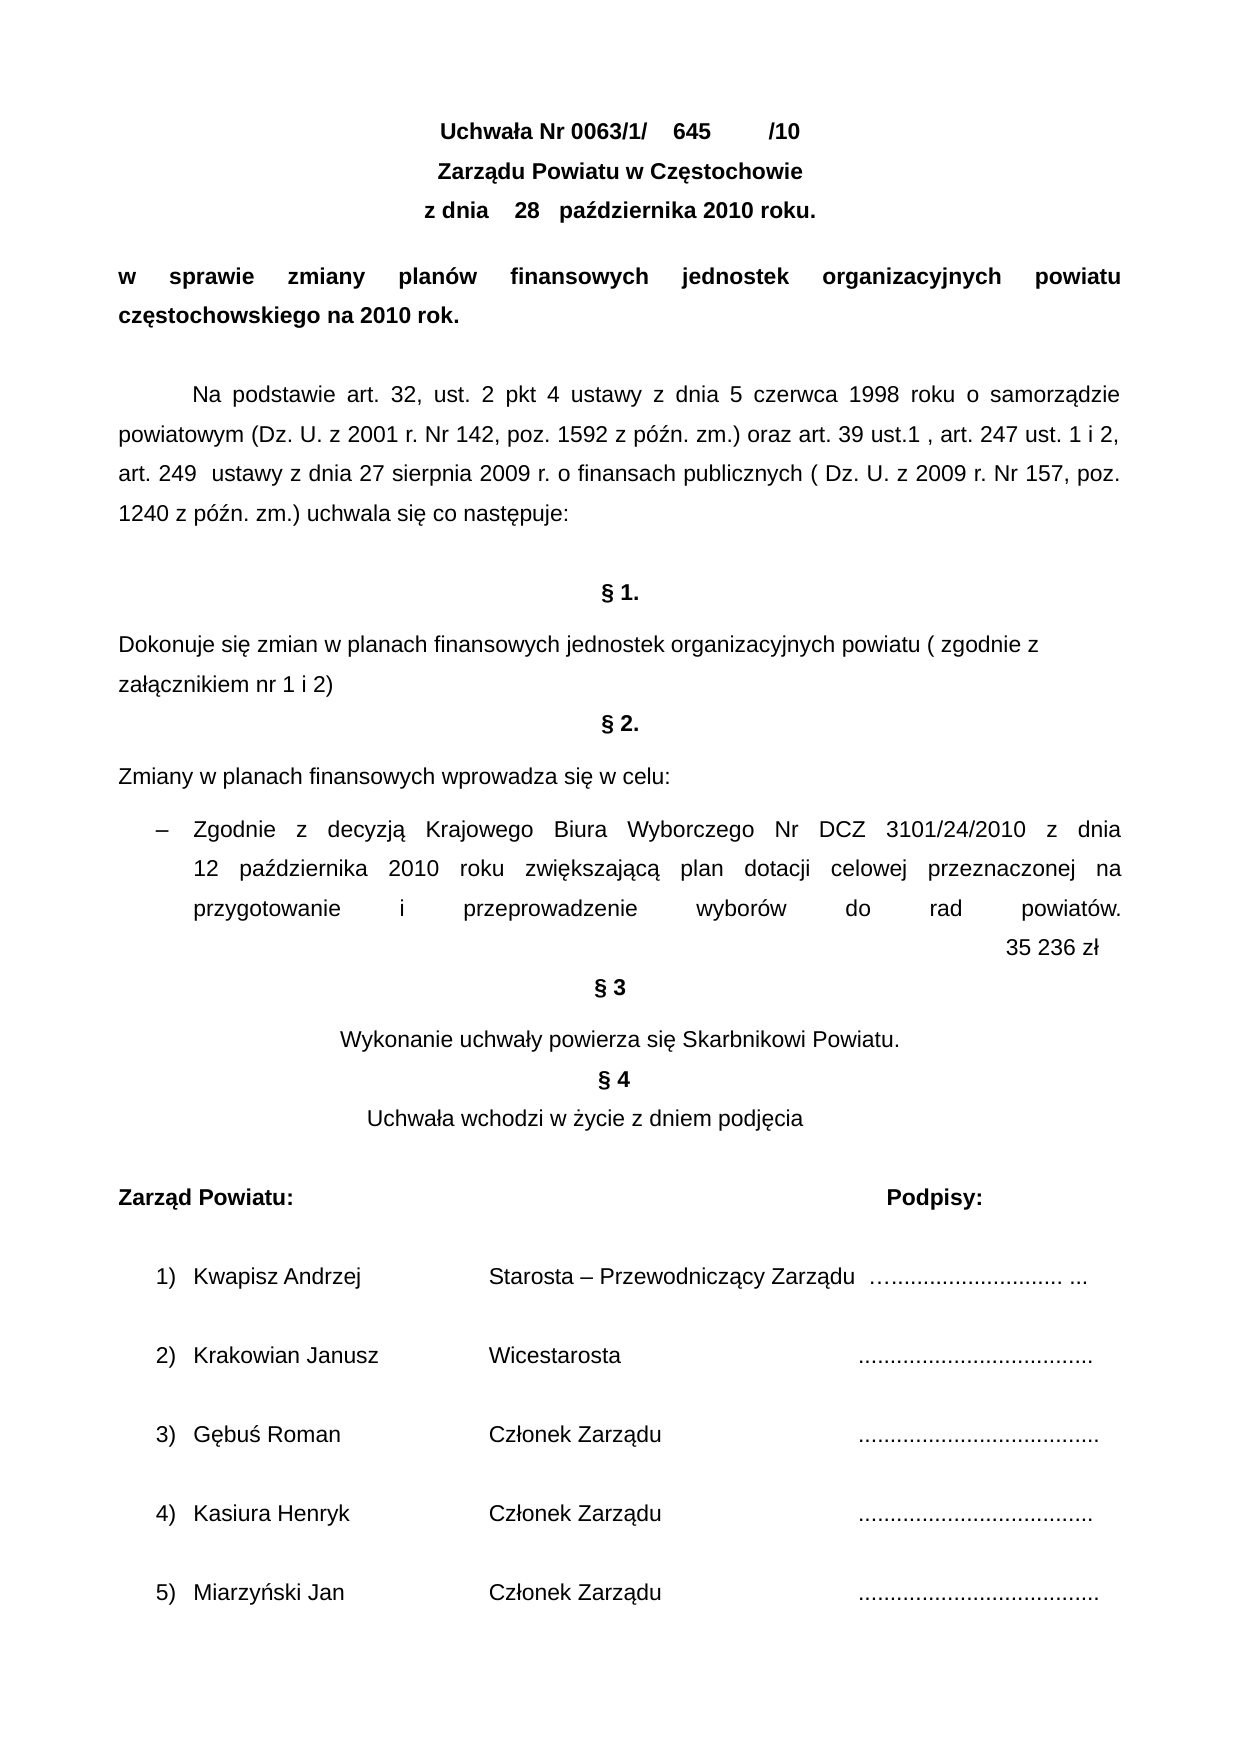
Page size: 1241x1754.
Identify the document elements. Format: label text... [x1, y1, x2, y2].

text Wykonanie uchwały powierza się Skarbnikowi Powiatu. [118, 1026, 1122, 1053]
list Miarzyński Jan Członek Zarządu ...................................... [156, 1579, 1122, 1606]
text Dokonuje się zmian w planach finansowych jednostek organizacyjnych powiatu ( zgodnie z załącznikiem nr 1 i 2) [118, 631, 1122, 697]
list Zgodnie z decyzją Krajowego Biura Wyborczego Nr DCZ 3101/24/2010 z dnia 12 października 2010 roku zwiększającą plan dotacji celowej przeznaczonej na przygotowanie i przeprowadzenie wyborów do rad powiatów. 35 236 zł [156, 816, 1122, 961]
text Zarząd Powiatu: Podpisy: [118, 1184, 1122, 1211]
text Uchwała wchodzi w życie z dniem podjęcia [118, 1105, 1122, 1132]
text z dnia 28 października 2010 roku. [118, 197, 1122, 223]
text § 4 [118, 1066, 1122, 1092]
text Zarządu Powiatu w Częstochowie [118, 158, 1122, 184]
list Kwapisz Andrzej Starosta – Przewodniczący Zarządu …........................... ... [156, 1263, 1122, 1290]
text Zmiany w planach finansowych wprowadza się w celu: [118, 763, 1122, 789]
list § 3 [493, 974, 1122, 1000]
list Gębuś Roman Członek Zarządu ...................................... [156, 1421, 1122, 1448]
text § 2. [118, 710, 1122, 737]
list Kasiura Henryk Członek Zarządu ..................................... [156, 1500, 1122, 1527]
text § 1. [118, 579, 1122, 605]
list Krakowian Janusz Wicestarosta ..................................... [156, 1342, 1122, 1369]
text Na podstawie art. 32, ust. 2 pkt 4 ustawy z dnia 5 czerwca 1998 roku o samorządzie powiatowym (Dz. U. z 2001 r. Nr 142, poz. 1592 z późn. zm.) oraz art. 39 ust.1 , art. 247 ust. 1 i 2, art. 249 ustawy z dnia 27 sierpnia 2009 r. o finansach publicznych ( Dz. U. z 2009 r. Nr 157, poz. 1240 z późn. zm.) uchwala się co następuje: [118, 381, 1122, 526]
text w sprawie zmiany planów finansowych jednostek organizacyjnych powiatu częstochowskiego na 2010 rok. [118, 263, 1122, 329]
text Uchwała Nr 0063/1/ 645 /10 [118, 118, 1122, 144]
